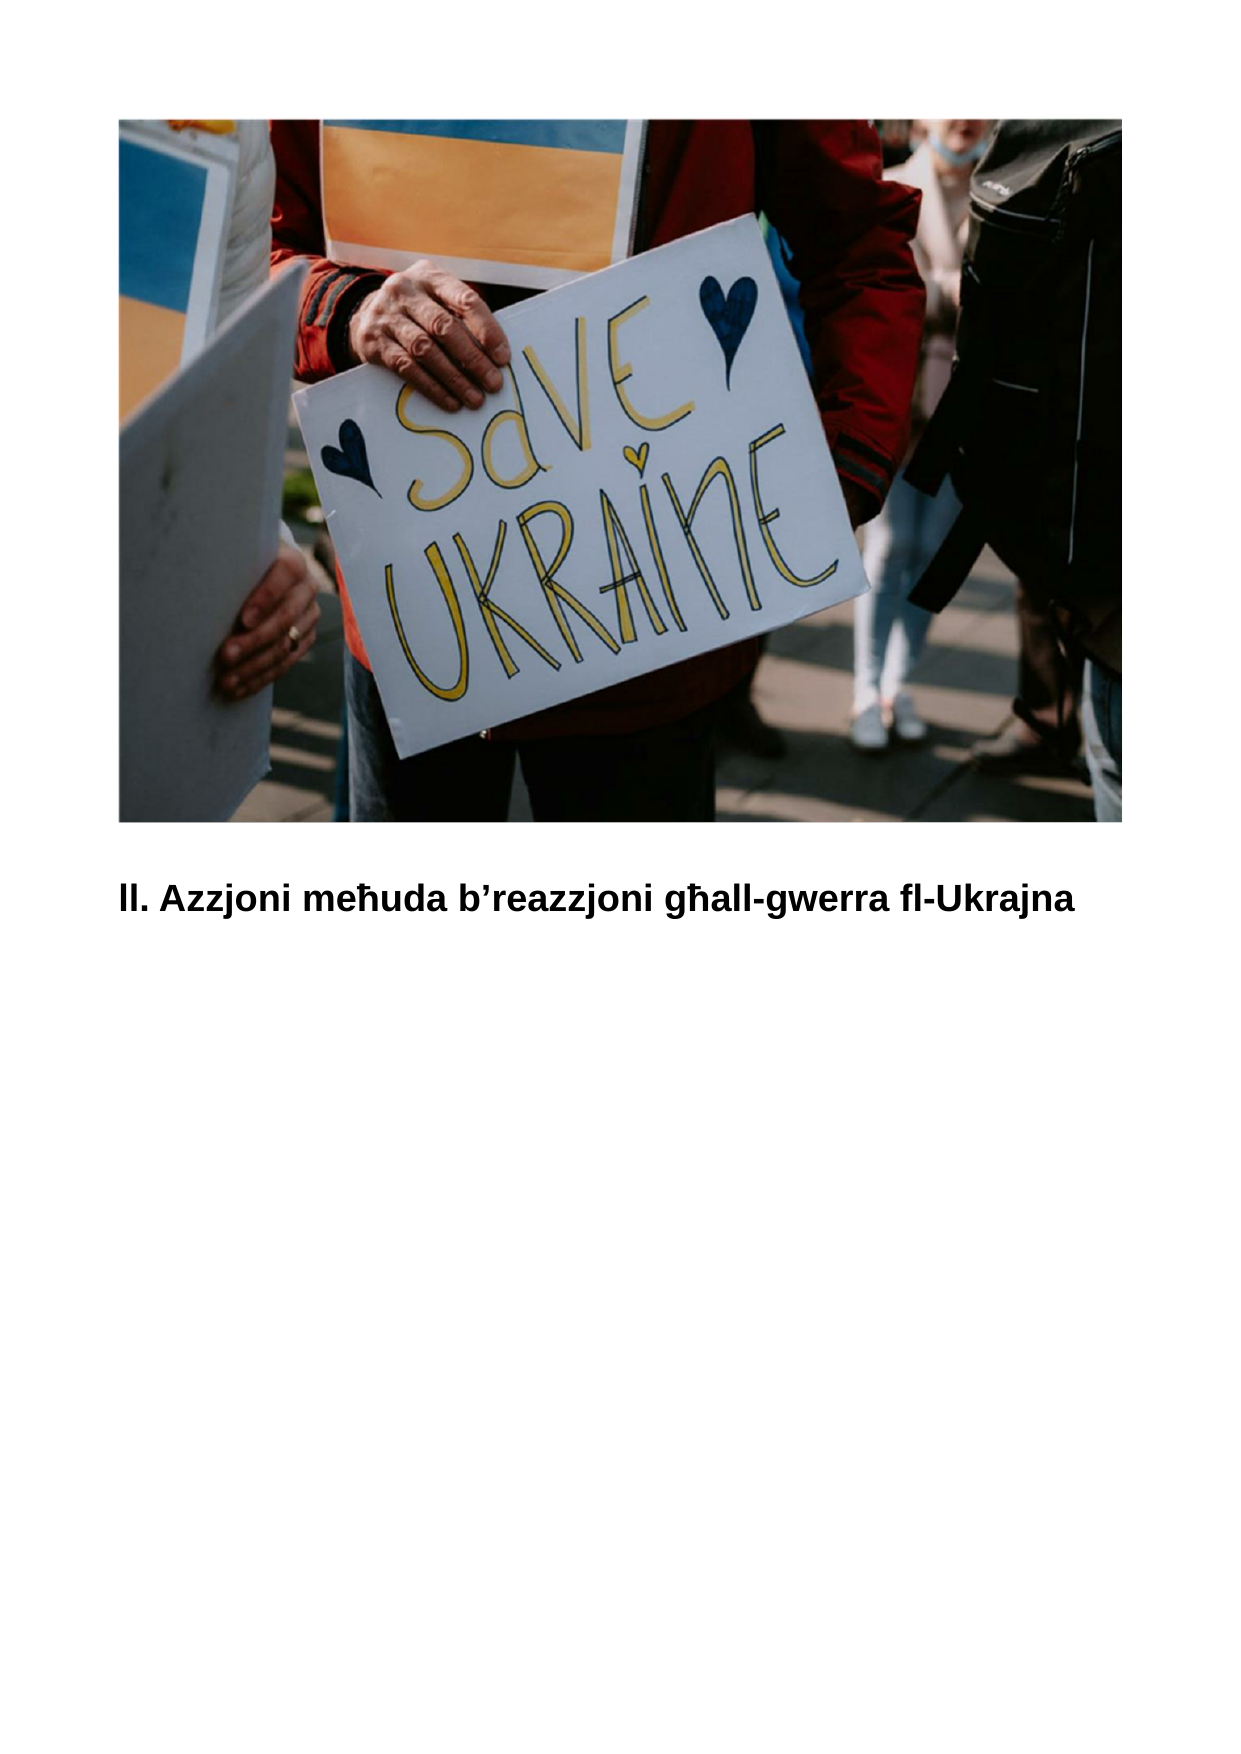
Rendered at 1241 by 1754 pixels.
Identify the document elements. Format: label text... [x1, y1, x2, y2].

picture [118, 118, 1123, 823]
subtitle ll. Azzjoni meħuda b’reazzjoni għall-gwerra fl-Ukrajna [118, 875, 1122, 919]
